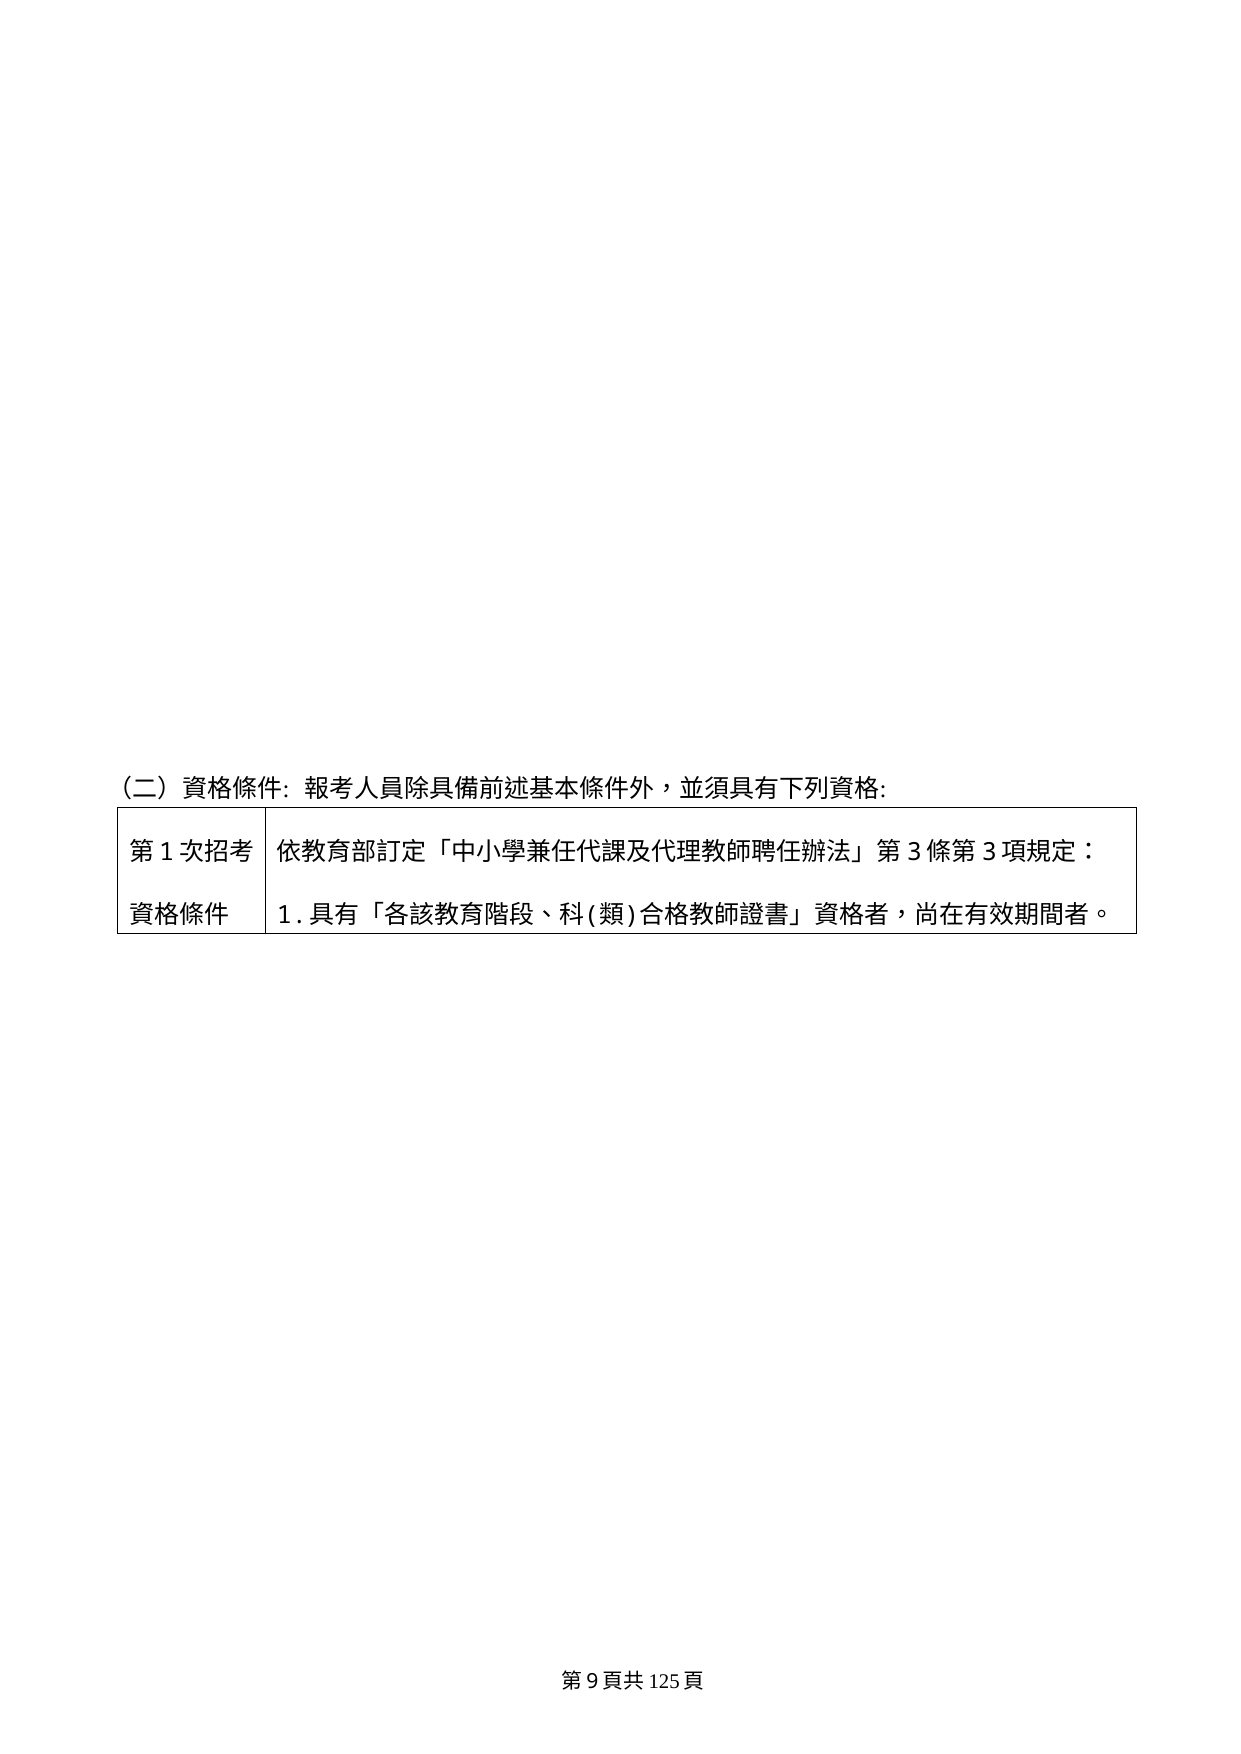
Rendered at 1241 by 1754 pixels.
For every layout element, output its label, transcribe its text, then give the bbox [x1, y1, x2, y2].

text （二）資格條件: 報考人員除具備前述基本條件外，並須具有下列資格: [89, 745, 1152, 807]
table_header 第1次招考資格條件 [118, 808, 265, 933]
table_header 依教育部訂定「中小學兼任代課及代理教師聘任辦法」第3條第3項規定： 具有「各該教育階段、科(類)合格教師證書」資格者，尚在有效期間者。 [266, 808, 1136, 933]
